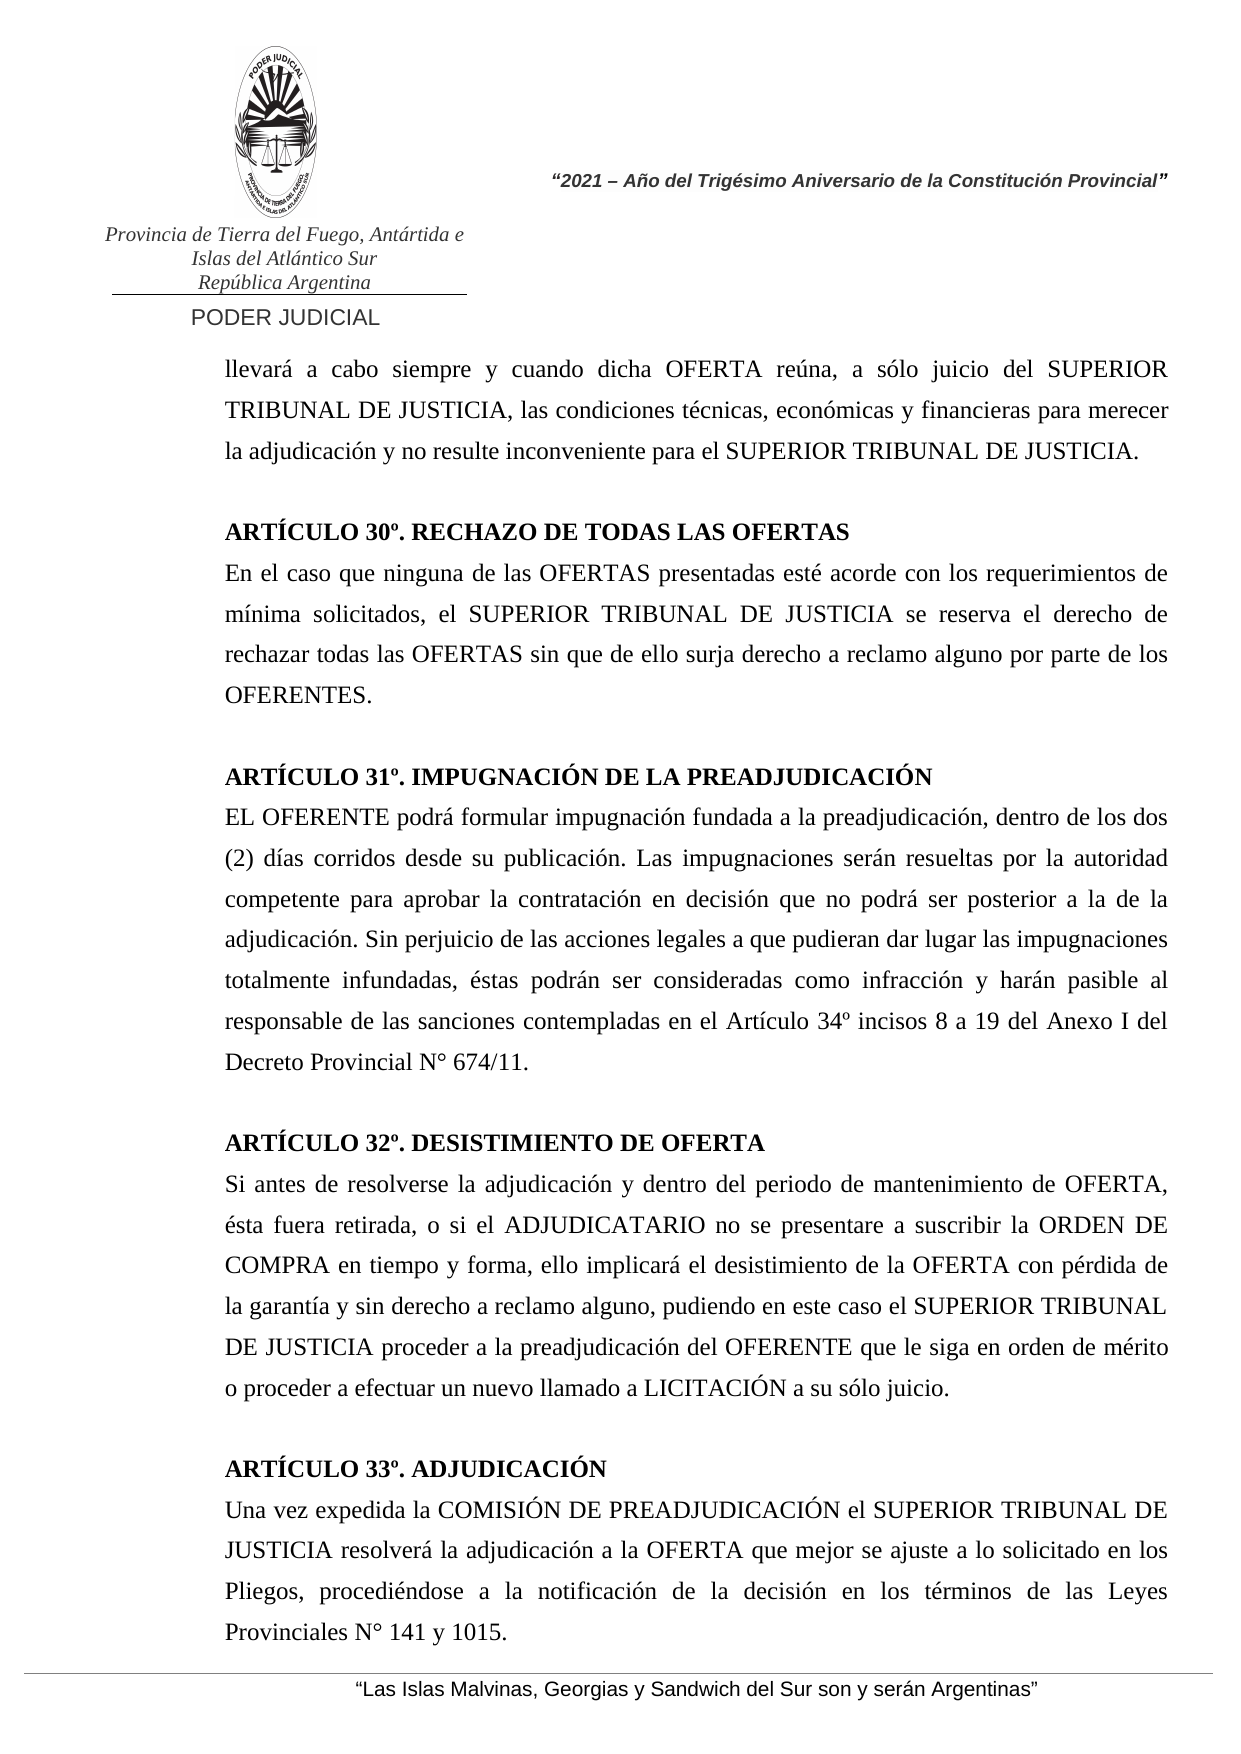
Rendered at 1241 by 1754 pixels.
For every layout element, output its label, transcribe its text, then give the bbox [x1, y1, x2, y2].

list ARTÍCULO 31º. IMPUGNACIÓN DE LA PREADJUDICACIÓN [224, 762, 1169, 790]
list ARTÍCULO 32º. DESISTIMIENTO DE OFERTA [224, 1128, 1169, 1157]
list Si antes de resolverse la adjudicación y dentro del periodo de mantenimiento de OFERTA, ésta fuera retirada, o si el ADJUDICATARIO no se presentare a suscribir la ORDEN DE COMPRA en tiempo y forma, ello implicará el desistimiento de la OFERTA con pérdida de la garantía y sin derecho a reclamo alguno, pudiendo en este caso el SUPERIOR TRIBUNAL DE JUSTICIA proceder a la preadjudicación del OFERENTE que le siga en orden de mérito o proceder a efectuar un nuevo llamado a LICITACIÓN a su sólo juicio. [224, 1169, 1169, 1401]
list EL OFERENTE podrá formular impugnación fundada a la preadjudicación, dentro de los dos (2) días corridos desde su publicación. Las impugnaciones serán resueltas por la autoridad competente para aprobar la contratación en decisión que no podrá ser posterior a la de la adjudicación. Sin perjuicio de las acciones legales a que pudieran dar lugar las impugnaciones totalmente infundadas, éstas podrán ser consideradas como infracción y harán pasible al responsable de las sanciones contempladas en el Artículo 34º incisos 8 a 19 del Anexo I del Decreto Provincial N° 674/11. [224, 802, 1169, 1076]
list ARTÍCULO 30º. RECHAZO DE TODAS LAS OFERTAS [224, 517, 1169, 546]
list En el caso que ninguna de las OFERTAS presentadas esté acorde con los requerimientos de mínima solicitados, el SUPERIOR TRIBUNAL DE JUSTICIA se reserva el derecho de rechazar todas las OFERTAS sin que de ello surja derecho a reclamo alguno por parte de los OFERENTES. [224, 558, 1169, 709]
list Una vez expedida la COMISIÓN DE PREADJUDICACIÓN el SUPERIOR TRIBUNAL DE JUSTICIA resolverá la adjudicación a la OFERTA que mejor se ajuste a lo solicitado en los Pliegos, procediéndose a la notificación de la decisión en los términos de las Leyes Provinciales N° 141 y 1015. [224, 1495, 1169, 1646]
list llevará a cabo siempre y cuando dicha OFERTA reúna, a sólo juicio del SUPERIOR TRIBUNAL DE JUSTICIA, las condiciones técnicas, económicas y financieras para merecer la adjudicación y no resulte inconveniente para el SUPERIOR TRIBUNAL DE JUSTICIA. [224, 354, 1169, 464]
picture [234, 46, 317, 218]
list ARTÍCULO 33º. ADJUDICACIÓN [224, 1454, 1169, 1483]
